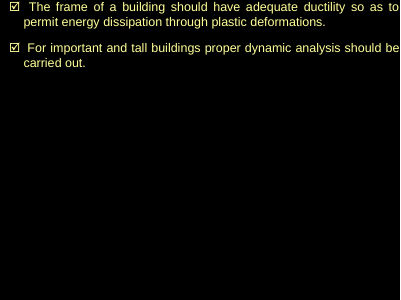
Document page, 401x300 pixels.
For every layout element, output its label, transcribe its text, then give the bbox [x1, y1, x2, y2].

list The frame of a building should have adequate ductility so as to permit energy dissipation through plastic deformations. [9, 0, 400, 29]
list For important and tall buildings proper dynamic analysis should be carried out. [9, 41, 400, 69]
